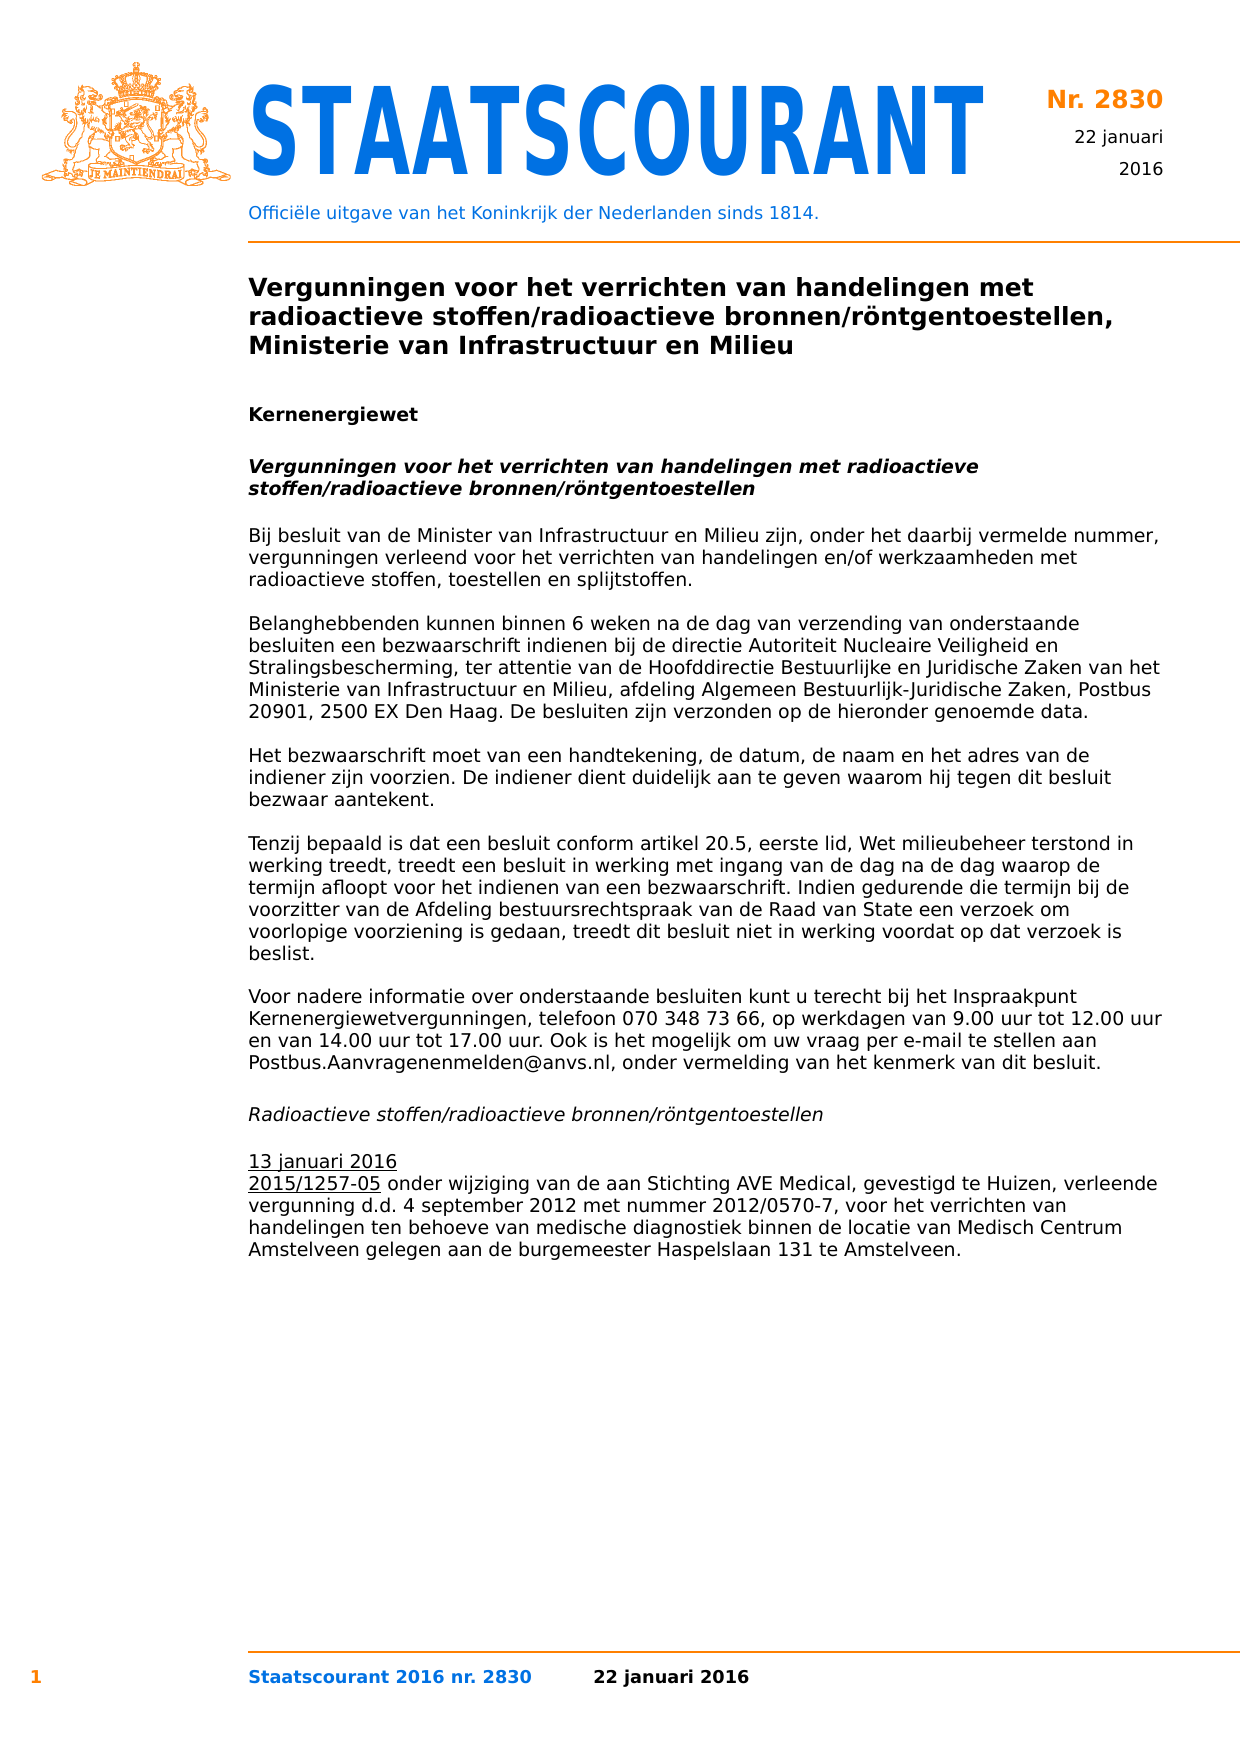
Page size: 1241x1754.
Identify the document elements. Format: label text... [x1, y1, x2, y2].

picture [41, 62, 231, 186]
text 2015/1257-05 onder wijziging van de aan Stichting AVE Medical, gevestigd te Huizen, verleende vergunning d.d. 4 september 2012 met nummer 2012/0570-7, voor het verrichten van handelingen ten behoeve van medische diagnostiek binnen de locatie van Medisch Centrum Amstelveen gelegen aan de burgemeester Haspelslaan 131 te Amstelveen. [248, 1173, 1163, 1261]
table_header STAATSCOURANT [248, 62, 998, 203]
subtitle Vergunningen voor het verrichten van handelingen met radioactieve stoffen/radioactieve bronnen/röntgentoestellen, Ministerie van Infrastructuur en Milieu [248, 273, 1163, 361]
table_cell 22 januari [998, 121, 1240, 153]
table_header Nr. 2830 [998, 62, 1240, 121]
text Tenzij bepaald is dat een besluit conform artikel 20.5, eerste lid, Wet milieubeheer terstond in werking treedt, treedt een besluit in werking met ingang van de dag na de dag waarop de termijn afloopt voor het indienen van een bezwaarschrift. Indien gedurende die termijn bij de voorzitter van de Afdeling bestuursrechtspraak van de Raad van State een verzoek om voorlopige voorziening is gedaan, treedt dit besluit niet in werking voordat op dat verzoek is beslist. [248, 833, 1163, 964]
subtitle Kernenergiewet [248, 404, 1163, 426]
table_cell 2016 [998, 153, 1240, 203]
text Belanghebbenden kunnen binnen 6 weken na de dag van verzending van onderstaande besluiten een bezwaarschrift indienen bij de directie Autoriteit Nucleaire Veiligheid en Stralingsbescherming, ter attentie van de Hoofddirectie Bestuurlijke en Juridische Zaken van het Ministerie van Infrastructuur en Milieu, afdeling Algemeen Bestuurlijk-Juridische Zaken, Postbus 20901, 2500 EX Den Haag. De besluiten zijn verzonden op de hieronder genoemde data. [248, 613, 1163, 723]
subtitle Radioactieve stoffen/radioactieve bronnen/röntgentoestellen [248, 1104, 1163, 1126]
text Het bezwaarschrift moet van een handtekening, de datum, de naam en het adres van de indiener zijn voorzien. De indiener dient duidelijk aan te geven waarom hij tegen dit besluit bezwaar aantekent. [248, 745, 1163, 811]
text Voor nadere informatie over onderstaande besluiten kunt u terecht bij het Inspraakpunt Kernenergiewetvergunningen, telefoon 070 348 73 66, op werkdagen van 9.00 uur tot 12.00 uur en van 14.00 uur tot 17.00 uur. Ook is het mogelijk om uw vraag per e-mail te stellen aan Postbus.Aanvragenenmelden@anvs.nl, onder vermelding van het kenmerk van dit besluit. [248, 986, 1163, 1074]
subtitle Vergunningen voor het verrichten van handelingen met radioactieve stoffen/radioactieve bronnen/röntgentoestellen [248, 456, 1163, 500]
text 13 januari 2016 [248, 1151, 1163, 1173]
text Bij besluit van de Minister van Infrastructuur en Milieu zijn, onder het daarbij vermelde nummer, vergunningen verleend voor het verrichten van handelingen en/of werkzaamheden met radioactieve stoffen, toestellen en splijtstoffen. [248, 525, 1163, 591]
table_cell Officiële uitgave van het Koninkrijk der Nederlanden sinds 1814. [248, 203, 1240, 241]
table_header [25, 62, 248, 241]
